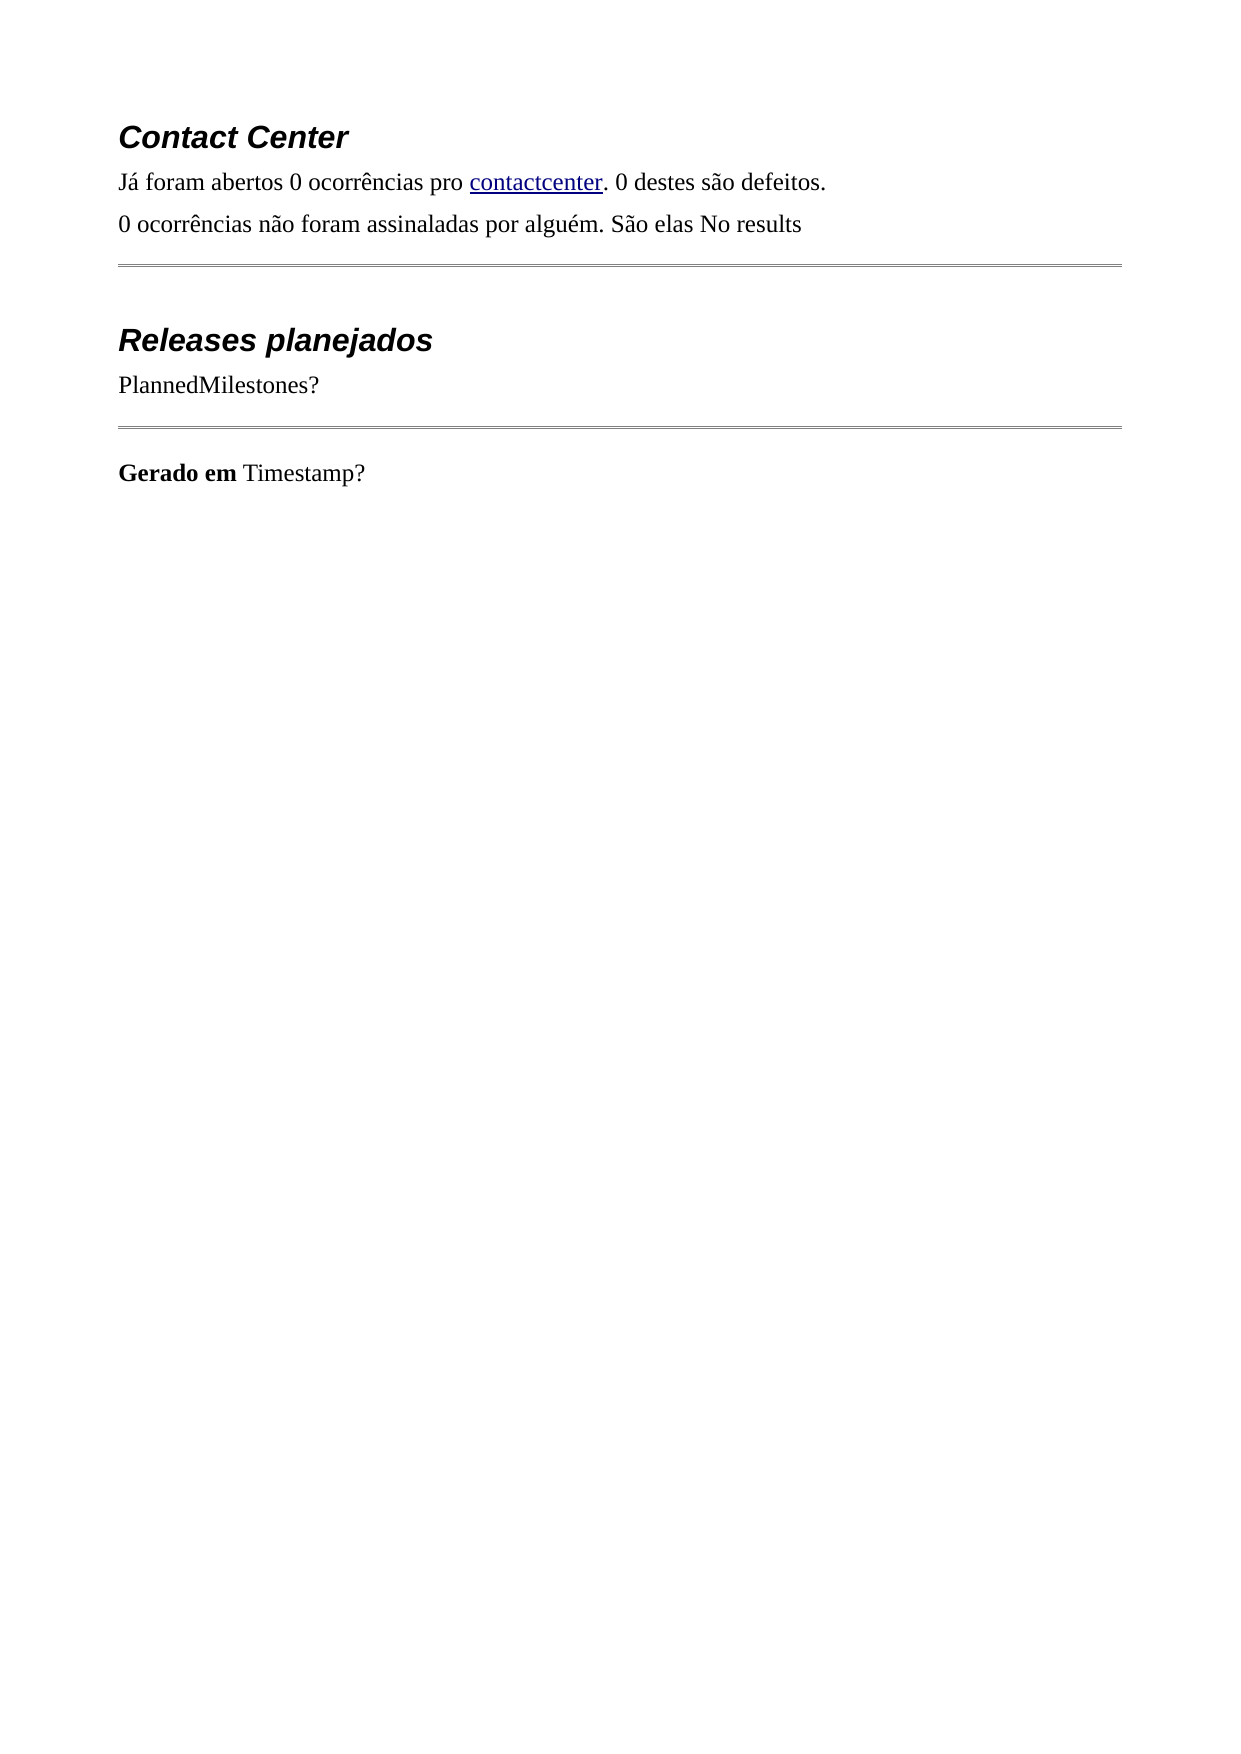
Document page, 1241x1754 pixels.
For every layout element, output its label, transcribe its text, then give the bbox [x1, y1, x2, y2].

text Gerado em Timestamp? [118, 458, 1122, 487]
text 0 ocorrências não foram assinaladas por alguém. São elas No results [118, 209, 1122, 237]
subtitle Releases planejados [118, 321, 1122, 358]
text PlannedMilestones? [118, 371, 1122, 399]
text Já foram abertos 0 ocorrências pro contactcenter. 0 destes são defeitos. [118, 167, 1122, 196]
subtitle Contact Center [118, 118, 1122, 155]
